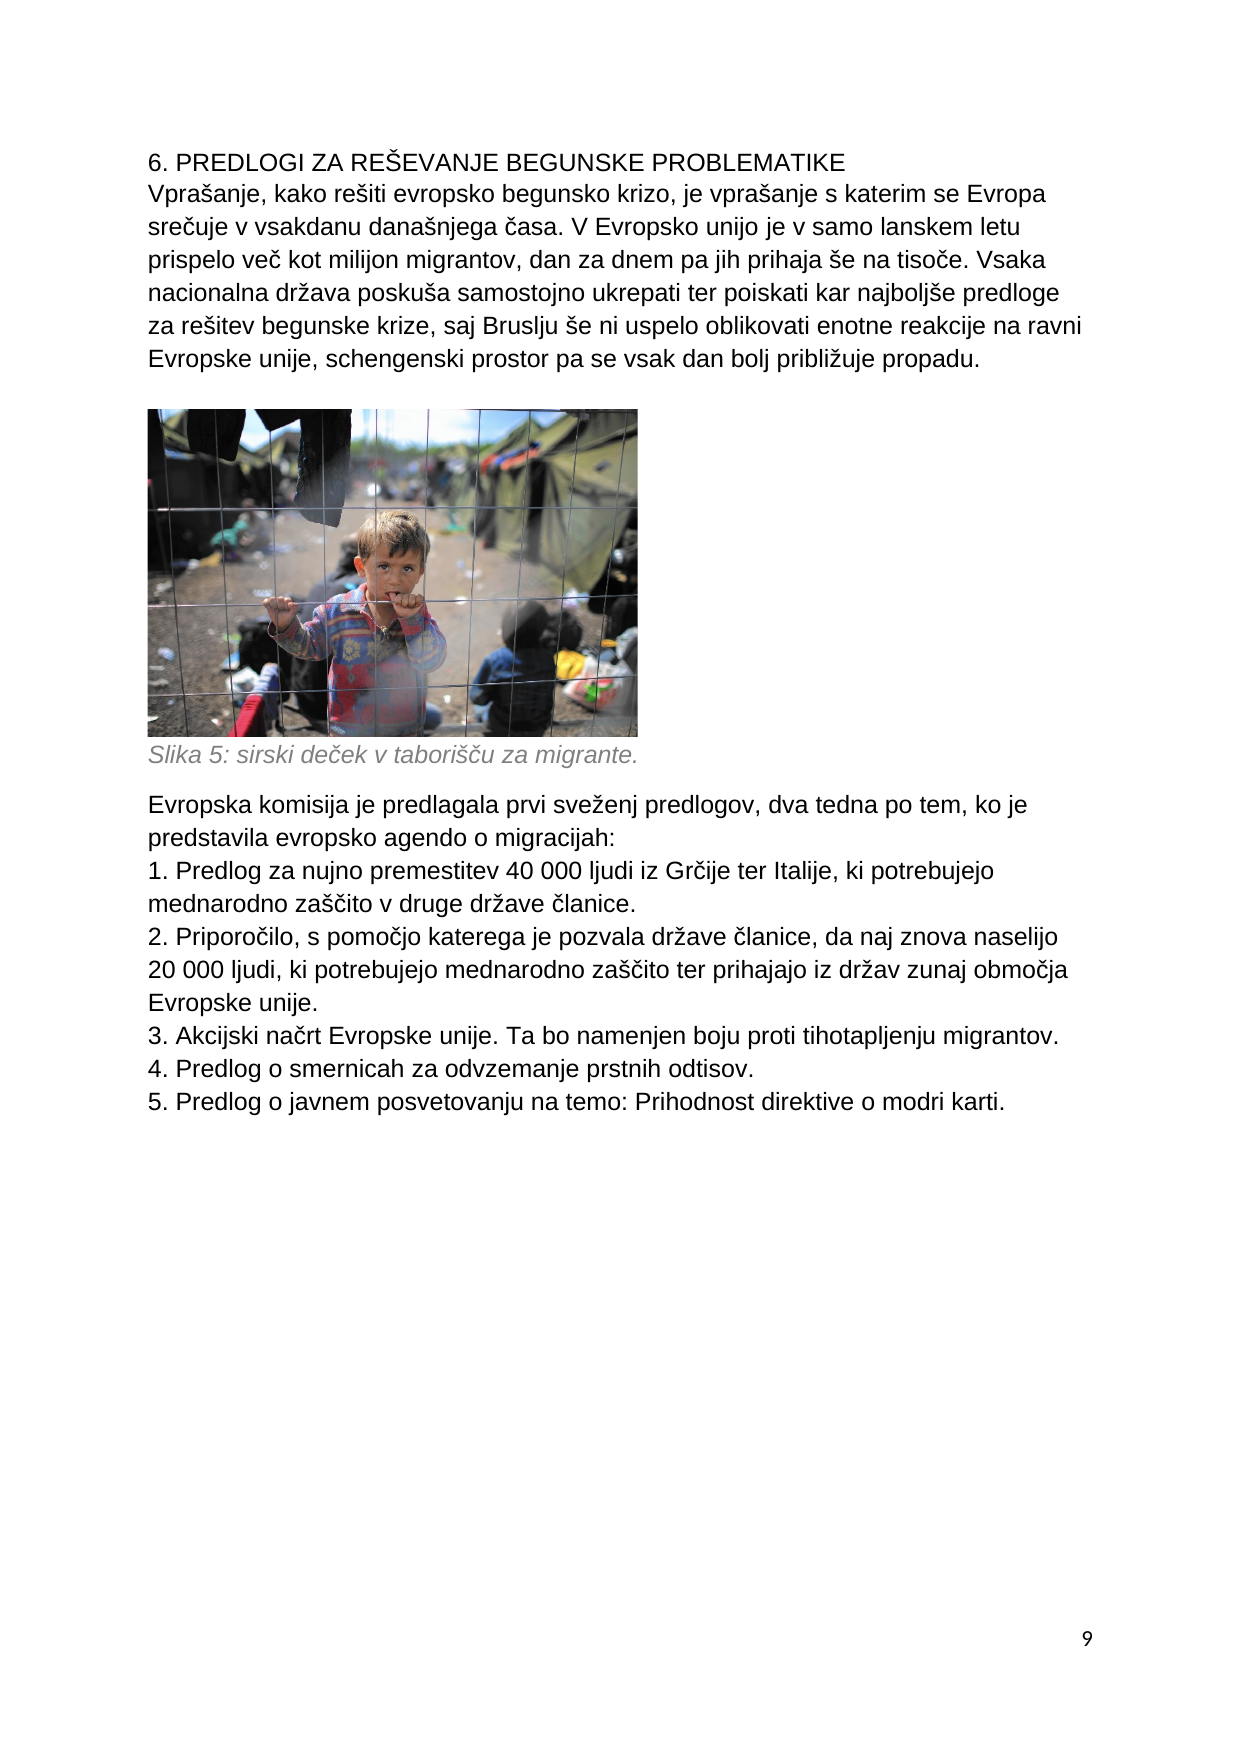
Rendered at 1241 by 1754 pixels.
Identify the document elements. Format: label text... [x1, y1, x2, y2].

text Evropska komisija je predlagala prvi sveženj predlogov, dva tedna po tem, ko je predstavila evropsko agendo o migracijah: [148, 790, 1093, 852]
text 5. Predlog o javnem posvetovanju na temo: Prihodnost direktive o modri karti. [148, 1087, 1093, 1116]
subtitle 6. PREDLOGI ZA REŠEVANJE BEGUNSKE PROBLEMATIKE [148, 148, 1093, 176]
text Slika 5: sirski deček v taborišču za migrante. [148, 740, 1093, 769]
text 4. Predlog o smernicah za odvzemanje prstnih odtisov. [148, 1054, 1093, 1083]
picture [147, 409, 638, 737]
text 2. Priporočilo, s pomočjo katerega je pozvala države članice, da naj znova naselijo 20 000 ljudi, ki potrebujejo mednarodno zaščito ter prihajajo iz držav zunaj območja Evropske unije. [148, 922, 1093, 1017]
text 1. Predlog za nujno premestitev 40 000 ljudi iz Grčije ter Italije, ki potrebujejo mednarodno zaščito v druge države članice. [148, 856, 1093, 918]
text 3. Akcijski načrt Evropske unije. Ta bo namenjen boju proti tihotapljenju migrantov. [148, 1021, 1093, 1050]
text Vprašanje, kako rešiti evropsko begunsko krizo, je vprašanje s katerim se Evropa srečuje v vsakdanu današnjega časa. V Evropsko unijo je v samo lanskem letu prispelo več kot milijon migrantov, dan za dnem pa jih prihaja še na tisoče. Vsaka nacionalna država poskuša samostojno ukrepati ter poiskati kar najboljše predloge za rešitev begunske krize, saj Bruslju še ni uspelo oblikovati enotne reakcije na ravni Evropske unije, schengenski prostor pa se vsak dan bolj približuje propadu. [148, 179, 1093, 372]
